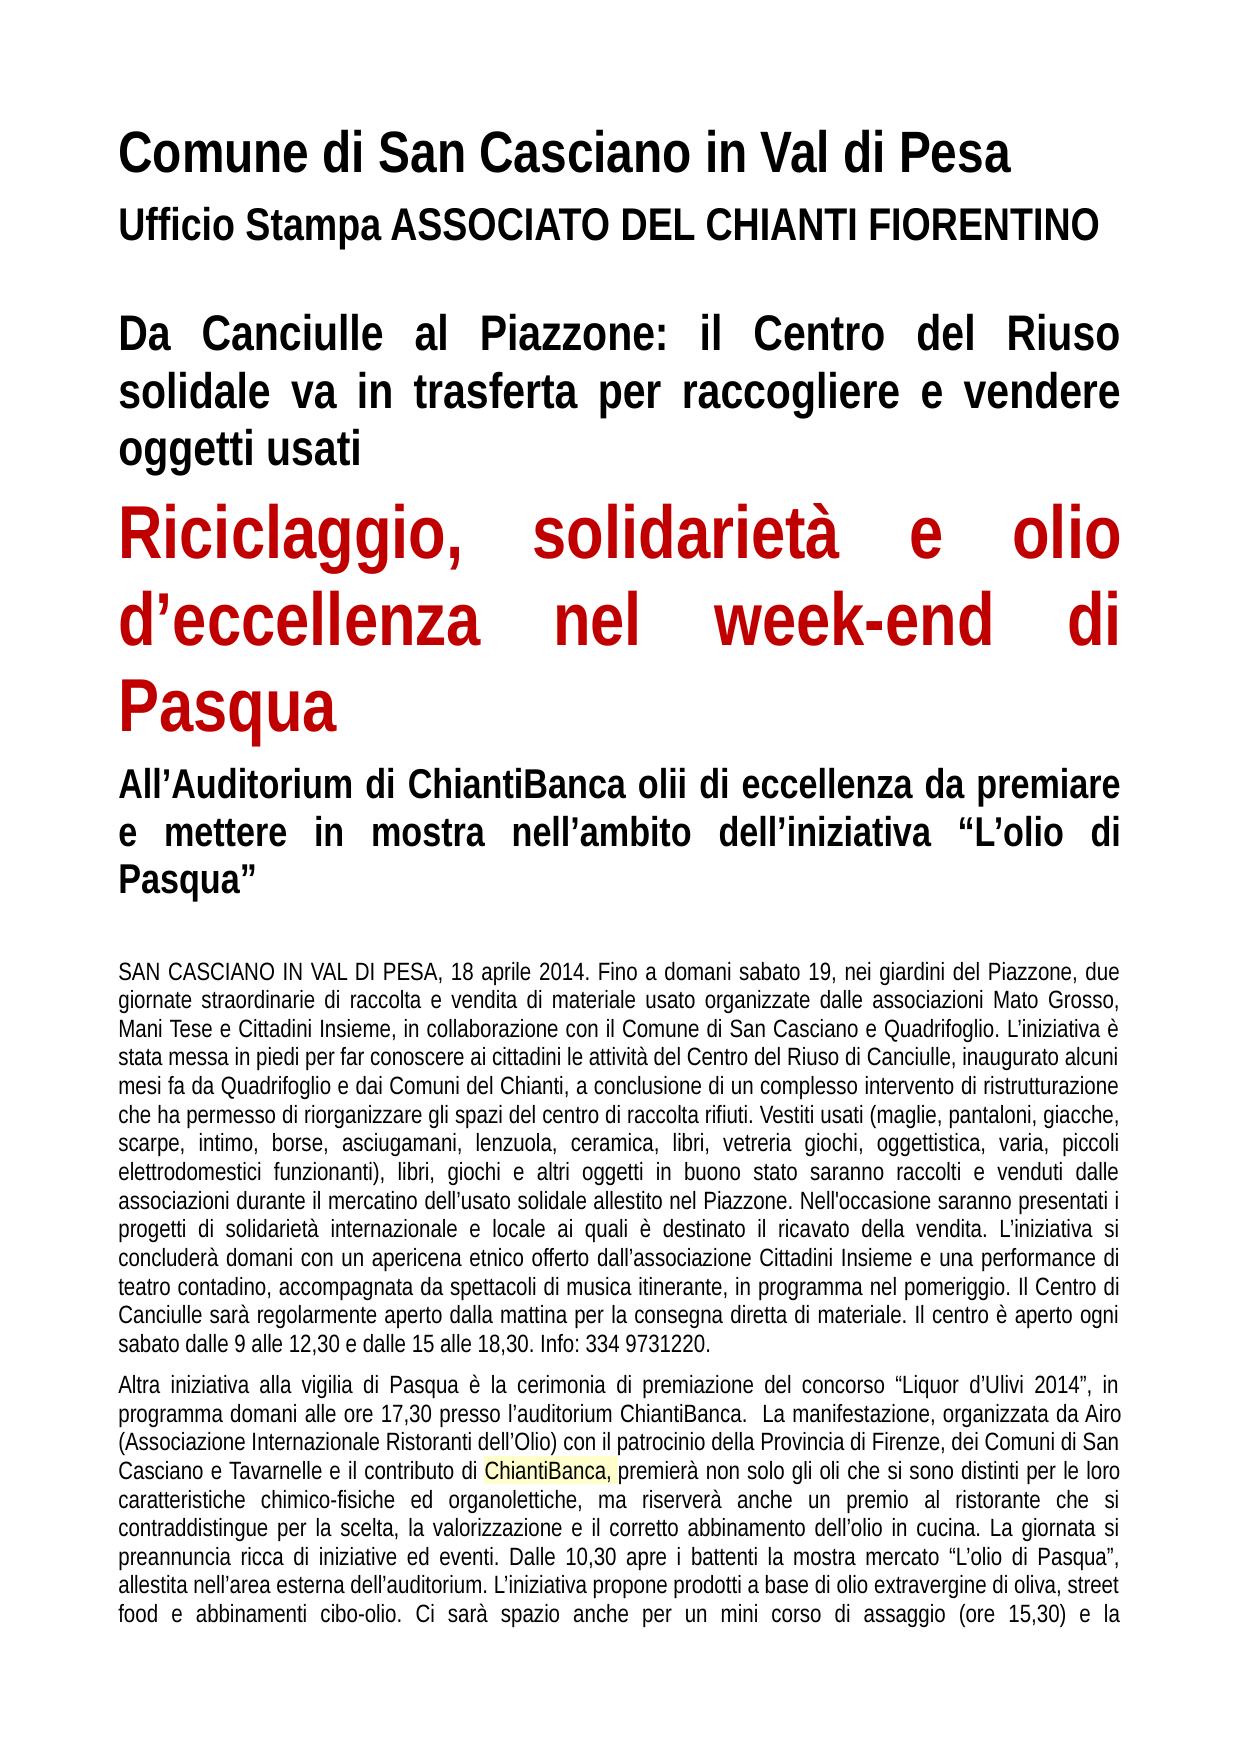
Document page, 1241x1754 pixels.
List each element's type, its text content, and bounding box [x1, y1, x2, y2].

text Comune di San Casciano in Val di Pesa [118, 118, 1122, 185]
text Riciclaggio, solidarietà e olio d’eccellenza nel week-end di Pasqua [118, 489, 1122, 747]
text All’Auditorium di ChiantiBanca olii di eccellenza da premiare e mettere in mostra nell’ambito dell’iniziativa “L’olio di Pasqua” [118, 759, 1122, 903]
text SAN CASCIANO IN VAL DI PESA, 18 aprile 2014. Fino a domani sabato 19, nei giardini del Piazzone, due giornate straordinarie di raccolta e vendita di materiale usato organizzate dalle associazioni Mato Grosso, Mani Tese e Cittadini Insieme, in collaborazione con il Comune di San Casciano e Quadrifoglio. L’iniziativa è stata messa in piedi per far conoscere ai cittadini le attività del Centro del Riuso di Canciulle, inaugurato alcuni mesi fa da Quadrifoglio e dai Comuni del Chianti, a conclusione di un complesso intervento di ristrutturazione che ha permesso di riorganizzare gli spazi del centro di raccolta rifiuti. Vestiti usati (maglie, pantaloni, giacche, scarpe, intimo, borse, asciugamani, lenzuola, ceramica, libri, vetreria giochi, oggettistica, varia, piccoli elettrodomestici funzionanti), libri, giochi e altri oggetti in buono stato saranno raccolti e venduti dalle associazioni durante il mercatino dell’usato solidale allestito nel Piazzone. Nell'occasione saranno presentati i progetti di solidarietà internazionale e locale ai quali è destinato il ricavato della vendita. L’iniziativa si concluderà domani con un apericena etnico offerto dall’associazione Cittadini Insieme e una performance di teatro contadino, accompagnata da spettacoli di musica itinerante, in programma nel pomeriggio. Il Centro di Canciulle sarà regolarmente aperto dalla mattina per la consegna diretta di materiale. Il centro è aperto ogni sabato dalle 9 alle 12,30 e dalle 15 alle 18,30. Info: 334 9731220. [118, 956, 1122, 1357]
text Ufficio Stampa ASSOCIATO DEL CHIANTI FIORENTINO [118, 198, 1122, 250]
text Da Canciulle al Piazzone: il Centro del Riuso solidale va in trasferta per raccogliere e vendere oggetti usati [118, 304, 1122, 476]
text Altra iniziativa alla vigilia di Pasqua è la cerimonia di premiazione del concorso “Liquor d’Ulivi 2014”, in programma domani alle ore 17,30 presso l’auditorium ChiantiBanca. La manifestazione, organizzata da Airo (Associazione Internazionale Ristoranti dell’Olio) con il patrocinio della Provincia di Firenze, dei Comuni di San Casciano e Tavarnelle e il contributo di ChiantiBanca, premierà non solo gli oli che si sono distinti per le loro caratteristiche chimico-fisiche ed organolettiche, ma riserverà anche un premio al ristorante che si contraddistingue per la scelta, la valorizzazione e il corretto abbinamento dell’olio in cucina. La giornata si preannuncia ricca di iniziative ed eventi. Dalle 10,30 apre i battenti la mostra mercato “L’olio di Pasqua”, allestita nell’area esterna dell’auditorium. L’iniziativa propone prodotti a base di olio extravergine di oliva, street food e abbinamenti cibo-olio. Ci sarà spazio anche per un mini corso di assaggio (ore 15,30) e la [118, 1370, 1122, 1628]
